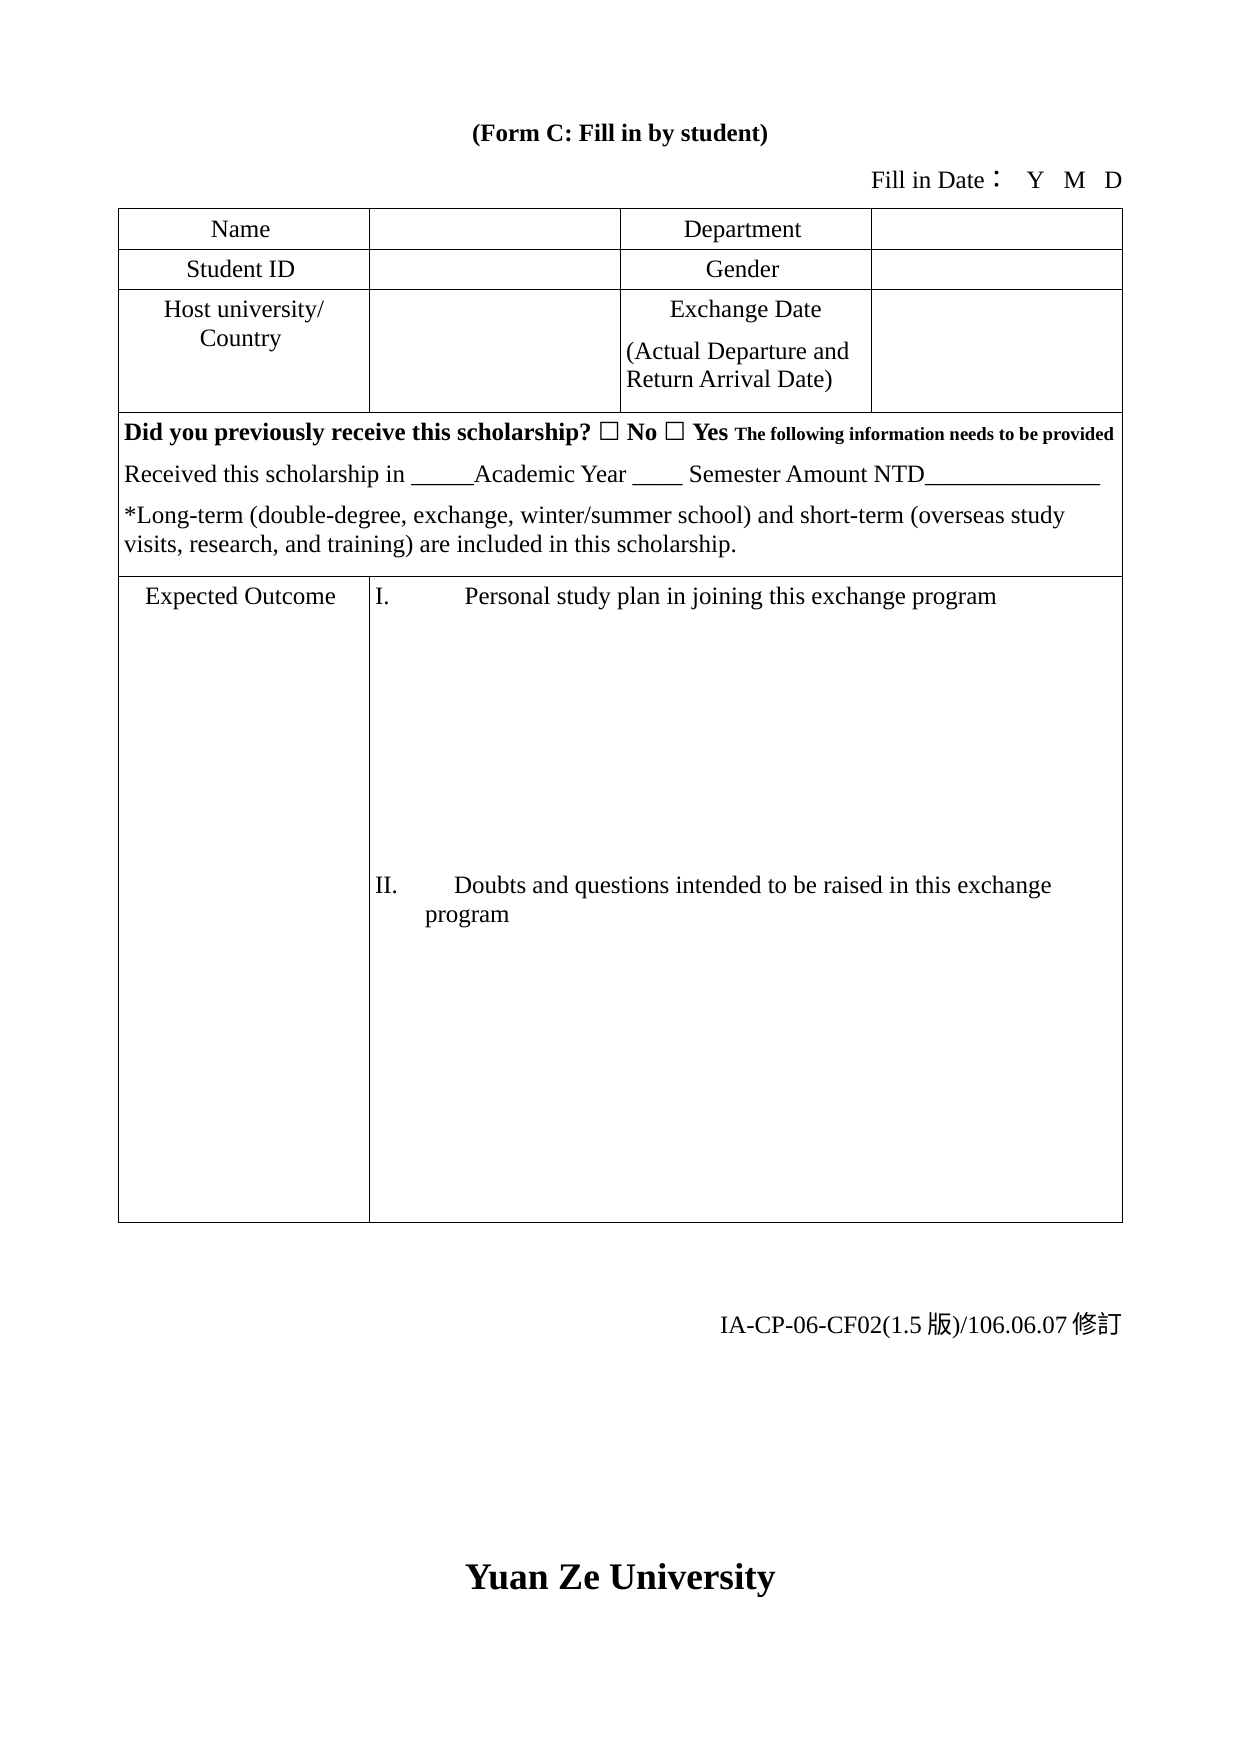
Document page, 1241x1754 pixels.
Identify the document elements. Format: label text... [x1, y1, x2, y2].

text Yuan Ze University [118, 1555, 1122, 1598]
table_cell Expected Outcome [119, 577, 369, 1222]
table_cell [872, 250, 1122, 289]
table_header Name [119, 209, 369, 248]
table_cell Student ID [119, 250, 369, 289]
table_header [872, 209, 1122, 248]
table_cell [370, 250, 620, 289]
table_cell Gender [621, 250, 871, 289]
text IA-CP-06-CF02(1.5版)/106.06.07修訂 [118, 1305, 1122, 1341]
table_cell Did you previously receive this scholarship? ☐ No ☐ Yes The following information needs to be provided Received this scholarship in _____Academic Year ____ Semester Amount NTD______________ *Long-term (double-degree, exchange, winter/summer school) and short-term (overseas study visits, research, and training) are included in this scholarship. [119, 413, 1122, 576]
table_header [370, 209, 620, 248]
table_cell [872, 290, 1122, 412]
text Fill in Date： Y M D [118, 159, 1122, 196]
text (Form C: Fill in by student) [118, 118, 1122, 147]
table_cell [370, 290, 620, 412]
table_cell I. Personal study plan in joining this exchange program II. Doubts and questions intended to be raised in this exchange program [370, 577, 1122, 1222]
table_header Department [621, 209, 871, 248]
table_cell Host university/ Country [119, 290, 369, 412]
table_cell Exchange Date (Actual Departure and Return Arrival Date) [621, 290, 871, 412]
